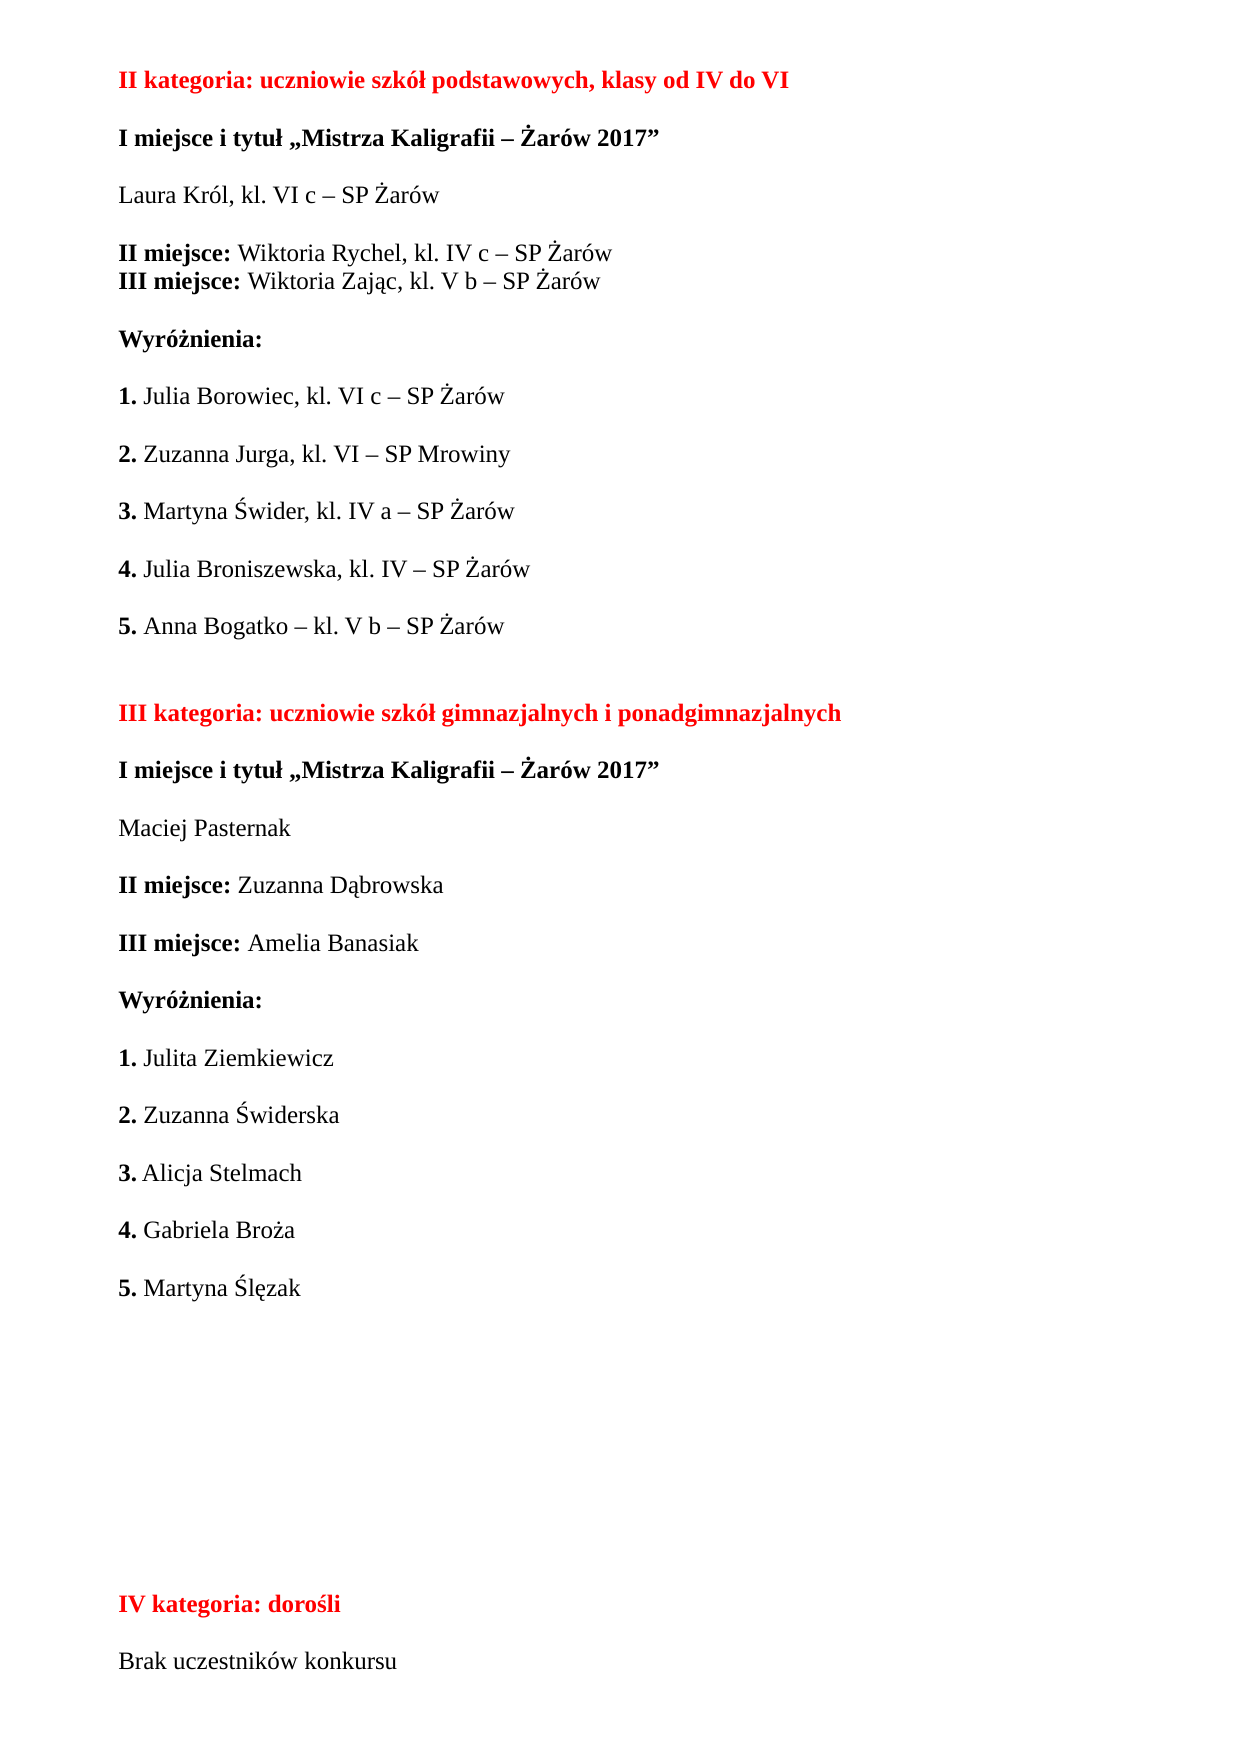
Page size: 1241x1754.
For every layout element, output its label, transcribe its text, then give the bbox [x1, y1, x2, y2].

text III miejsce: Amelia Banasiak [118, 928, 1122, 956]
text II kategoria: uczniowie szkół podstawowych, klasy od IV do VI [118, 65, 1122, 94]
text 5. Anna Bogatko – kl. V b – SP Żarów [118, 611, 1122, 640]
text 1. Julia Borowiec, kl. VI c – SP Żarów [118, 381, 1122, 410]
text I miejsce i tytuł „Mistrza Kaligrafii – Żarów 2017” [118, 755, 1122, 784]
text IV kategoria: dorośli [118, 1589, 1122, 1618]
text I miejsce i tytuł „Mistrza Kaligrafii – Żarów 2017” [118, 123, 1122, 151]
text 2. Zuzanna Świderska [118, 1100, 1122, 1129]
text III miejsce: Wiktoria Zając, kl. V b – SP Żarów [118, 266, 1122, 295]
text II miejsce: Zuzanna Dąbrowska [118, 870, 1122, 899]
text 3. Alicja Stelmach [118, 1158, 1122, 1186]
text 3. Martyna Świder, kl. IV a – SP Żarów [118, 496, 1122, 525]
text 1. Julita Ziemkiewicz [118, 1043, 1122, 1071]
text Maciej Pasternak [118, 813, 1122, 841]
text III kategoria: uczniowie szkół gimnazjalnych i ponadgimnazjalnych [118, 698, 1122, 726]
text Wyróżnienia: [118, 324, 1122, 353]
text Brak uczestników konkursu [118, 1646, 1122, 1675]
text Wyróżnienia: [118, 985, 1122, 1014]
text 5. Martyna Ślęzak [118, 1273, 1122, 1301]
text Laura Król, kl. VI c – SP Żarów [118, 180, 1122, 209]
text 2. Zuzanna Jurga, kl. VI – SP Mrowiny [118, 439, 1122, 468]
text 4. Gabriela Broża [118, 1215, 1122, 1244]
text 4. Julia Broniszewska, kl. IV – SP Żarów [118, 554, 1122, 583]
text II miejsce: Wiktoria Rychel, kl. IV c – SP Żarów [118, 238, 1122, 266]
